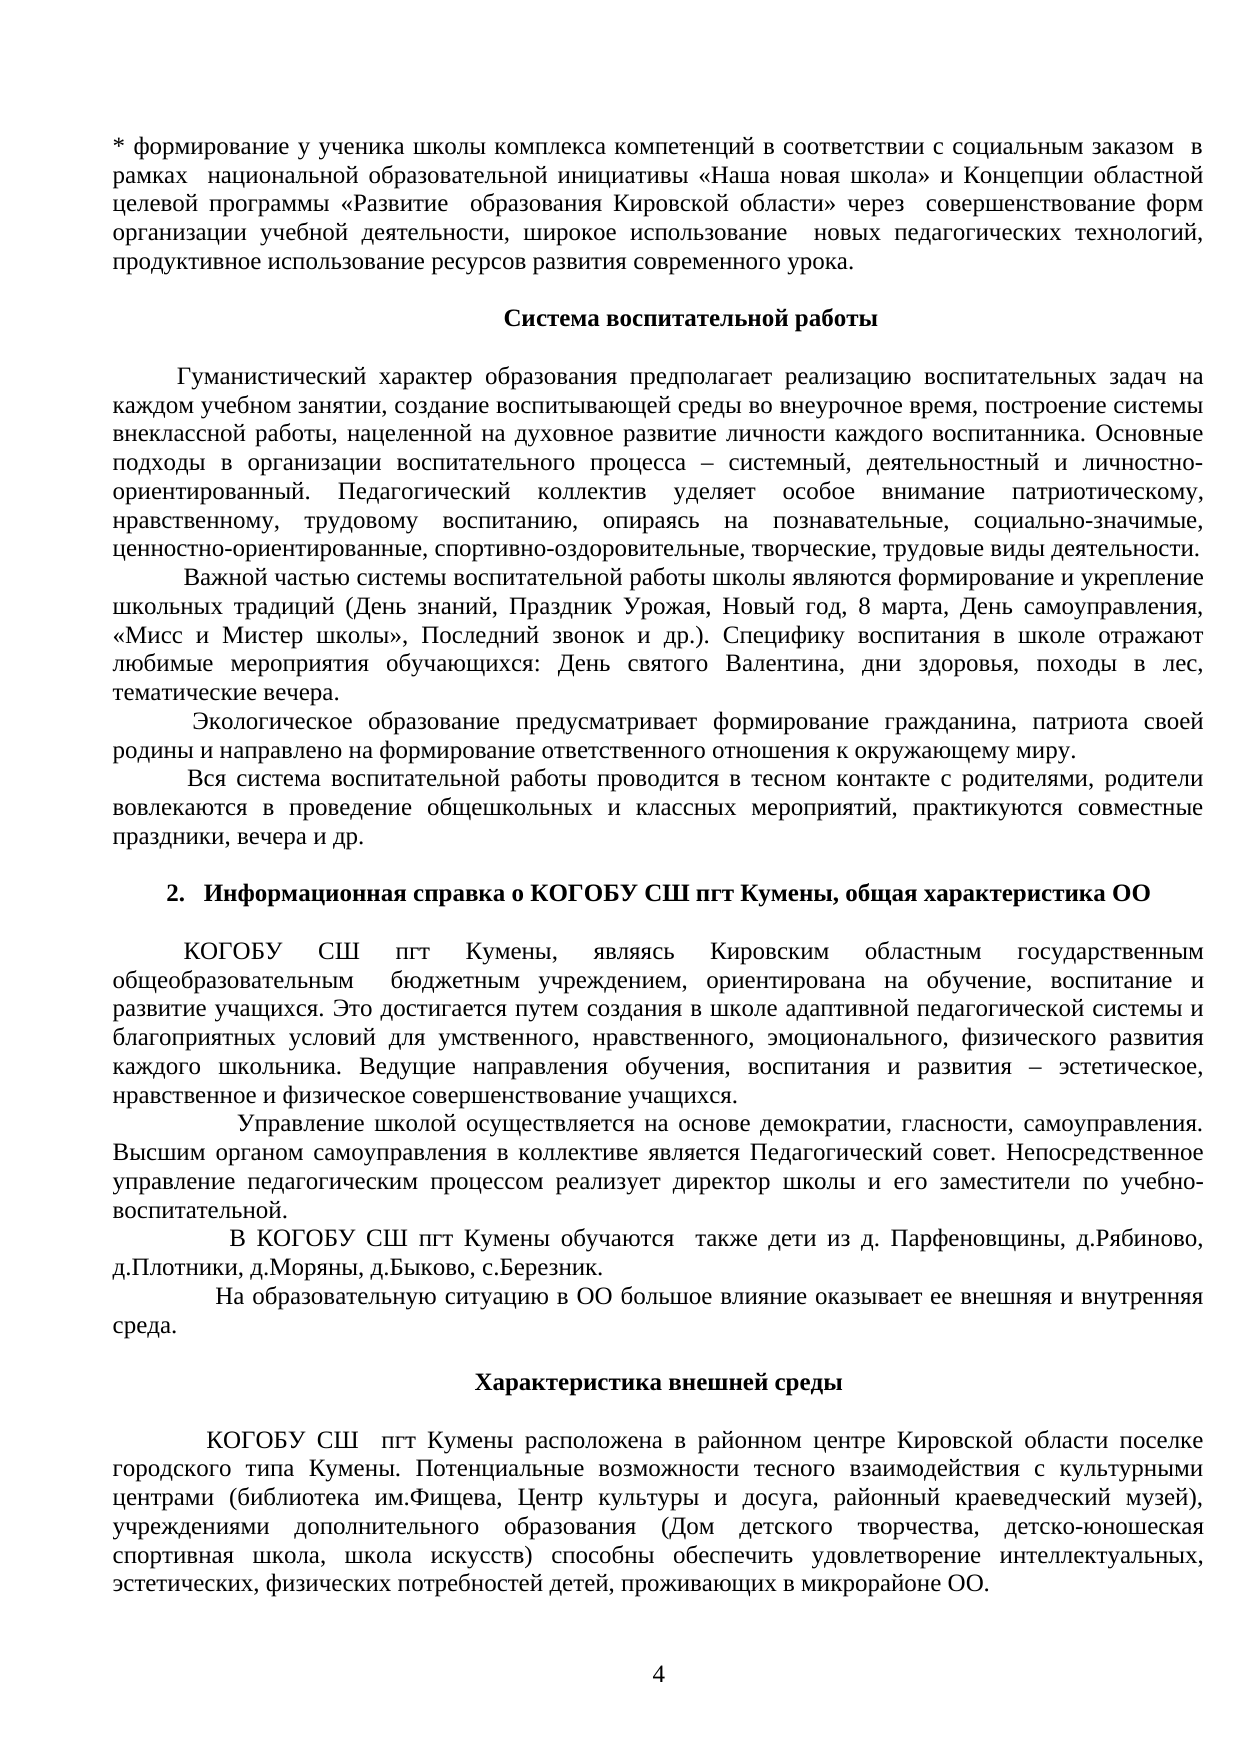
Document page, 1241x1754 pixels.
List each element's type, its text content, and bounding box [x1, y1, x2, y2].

text * формирование у ученика школы комплекса компетенций в соответствии с социальным заказом в рамках национальной образовательной инициативы «Наша новая школа» и Концепции областной целевой программы «Развитие образования Кировской области» через совершенствование форм организации учебной деятельности, широкое использование новых педагогических технологий, продуктивное использование ресурсов развития современного урока. [112, 131, 1205, 275]
text Экологическое образование предусматривает формирование гражданина, патриота своей родины и направлено на формирование ответственного отношения к окружающему миру. [112, 706, 1205, 763]
text Управление школой осуществляется на основе демократии, гласности, самоуправления. Высшим органом самоуправления в коллективе является Педагогический совет. Непосредственное управление педагогическим процессом реализует директор школы и его заместители по учебно-воспитательной. [112, 1108, 1205, 1223]
text В КОГОБУ СШ пгт Кумены обучаются также дети из д. Парфеновщины, д.Рябиново, д.Плотники, д.Моряны, д.Быково, с.Березник. [112, 1223, 1205, 1281]
text Система воспитательной работы [112, 303, 1205, 332]
text 2. Информационная справка о КОГОБУ СШ пгт Кумены, общая характеристика ОО [112, 878, 1205, 907]
text Вся система воспитательной работы проводится в тесном контакте с родителями, родители вовлекаются в проведение общешкольных и классных мероприятий, практикуются совместные праздники, вечера и др. [112, 763, 1205, 850]
text Гуманистический характер образования предполагает реализацию воспитательных задач на каждом учебном занятии, создание воспитывающей среды во внеурочное время, построение системы внеклассной работы, нацеленной на духовное развитие личности каждого воспитанника. Основные подходы в организации воспитательного процесса – системный, деятельностный и личностно-ориентированный. Педагогический коллектив уделяет особое внимание патриотическому, нравственному, трудовому воспитанию, опираясь на познавательные, социально-значимые, ценностно-ориентированные, спортивно-оздоровительные, творческие, трудовые виды деятельности. [112, 361, 1205, 562]
text КОГОБУ СШ пгт Кумены, являясь Кировским областным государственным общеобразовательным бюджетным учреждением, ориентирована на обучение, воспитание и развитие учащихся. Это достигается путем создания в школе адаптивной педагогической системы и благоприятных условий для умственного, нравственного, эмоционального, физического развития каждого школьника. Ведущие направления обучения, воспитания и развития – эстетическое, нравственное и физическое совершенствование учащихся. [112, 936, 1205, 1108]
text На образовательную ситуацию в ОО большое влияние оказывает ее внешняя и внутренняя среда. [112, 1281, 1205, 1338]
text Важной частью системы воспитательной работы школы являются формирование и укрепление школьных традиций (День знаний, Праздник Урожая, Новый год, 8 марта, День самоуправления, «Мисс и Мистер школы», Последний звонок и др.). Специфику воспитания в школе отражают любимые мероприятия обучающихся: День святого Валентина, дни здоровья, походы в лес, тематические вечера. [112, 562, 1205, 706]
text КОГОБУ СШ пгт Кумены расположена в районном центре Кировской области поселке городского типа Кумены. Потенциальные возможности тесного взаимодействия с культурными центрами (библиотека им.Фищева, Центр культуры и досуга, районный краеведческий музей), учреждениями дополнительного образования (Дом детского творчества, детско-юношеская спортивная школа, школа искусств) способны обеспечить удовлетворение интеллектуальных, эстетических, физических потребностей детей, проживающих в микрорайоне ОО. [112, 1425, 1205, 1597]
text Характеристика внешней среды [112, 1367, 1205, 1396]
